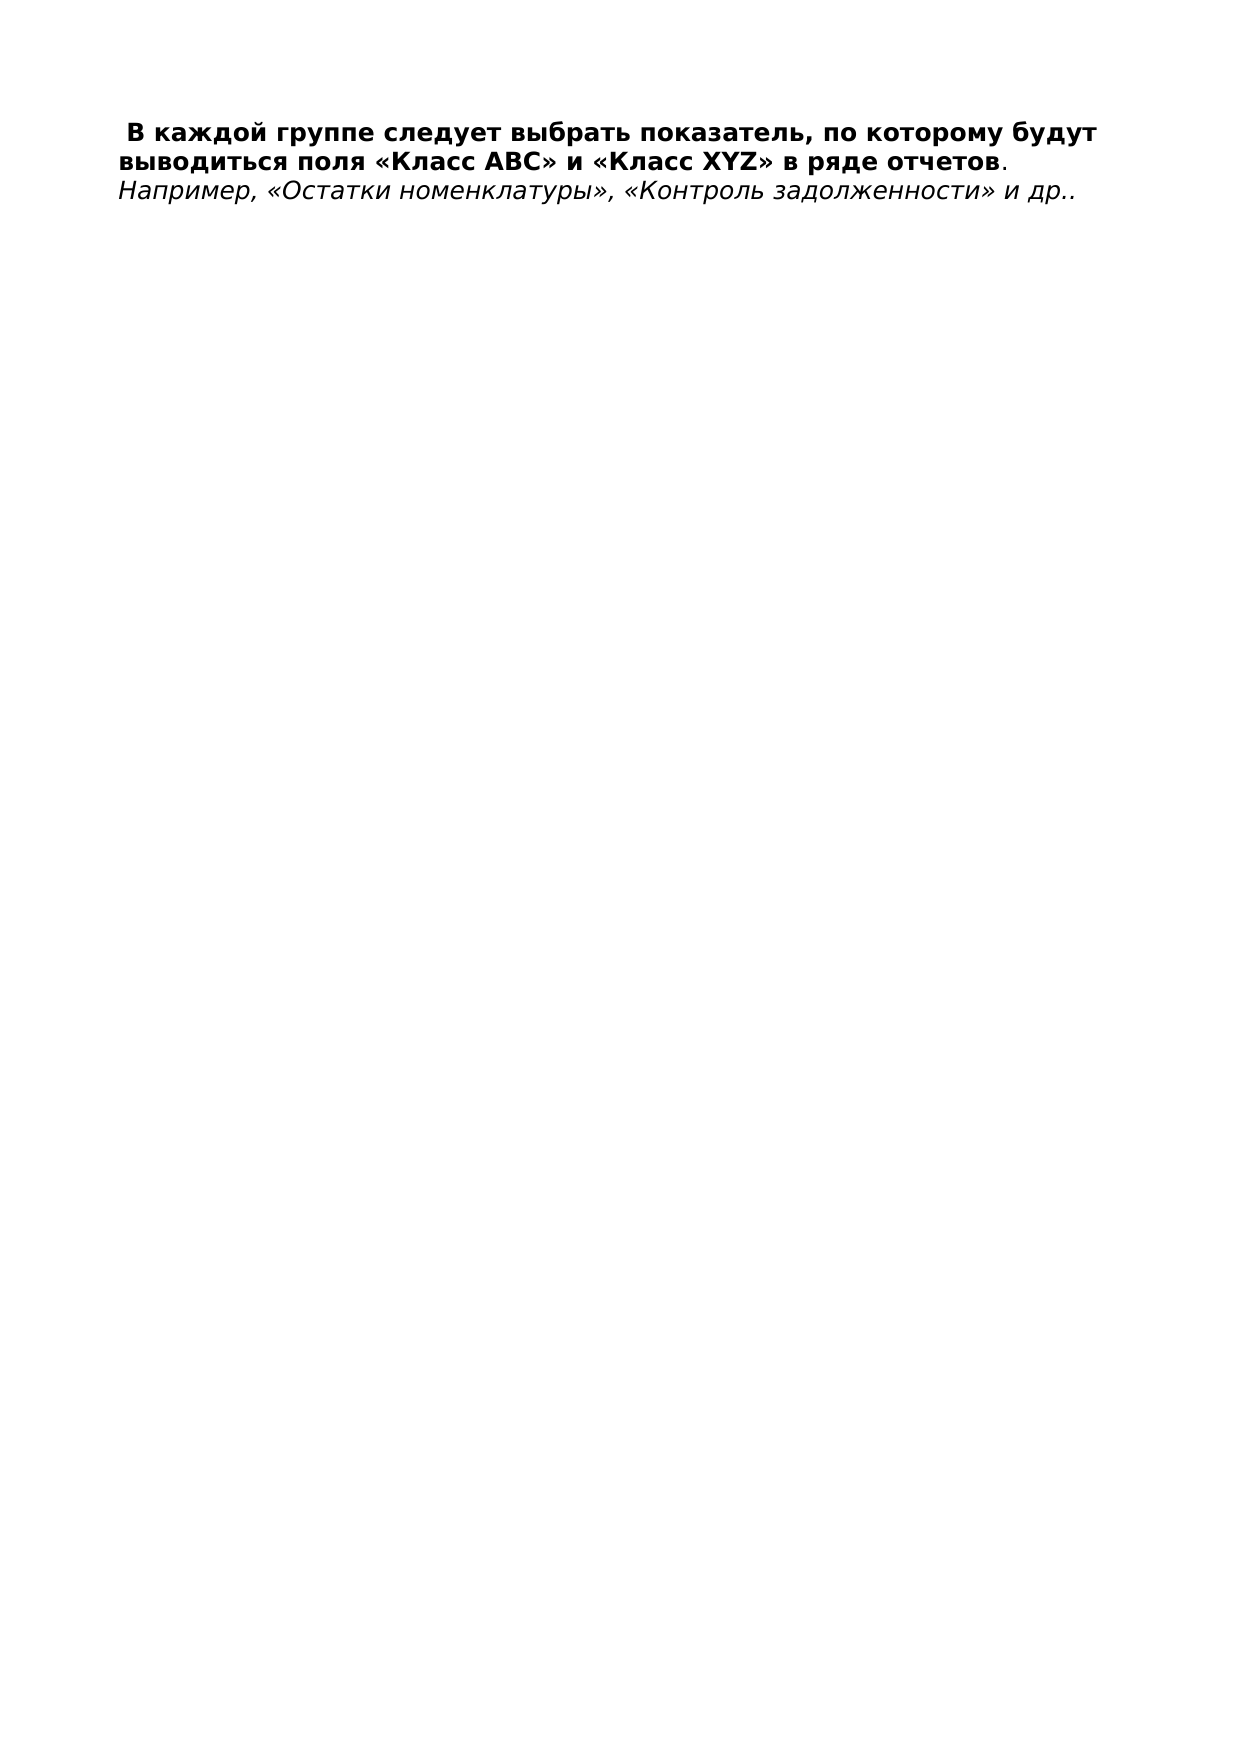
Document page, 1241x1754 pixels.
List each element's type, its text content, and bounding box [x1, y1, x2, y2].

text В каждой группе следует выбрать показатель, по которому будут выводиться поля «Класс ABC» и «Класс XYZ» в ряде отчетов. Например, «Остатки номенклатуры», «Контроль задолженности» и др.. [118, 118, 1122, 206]
